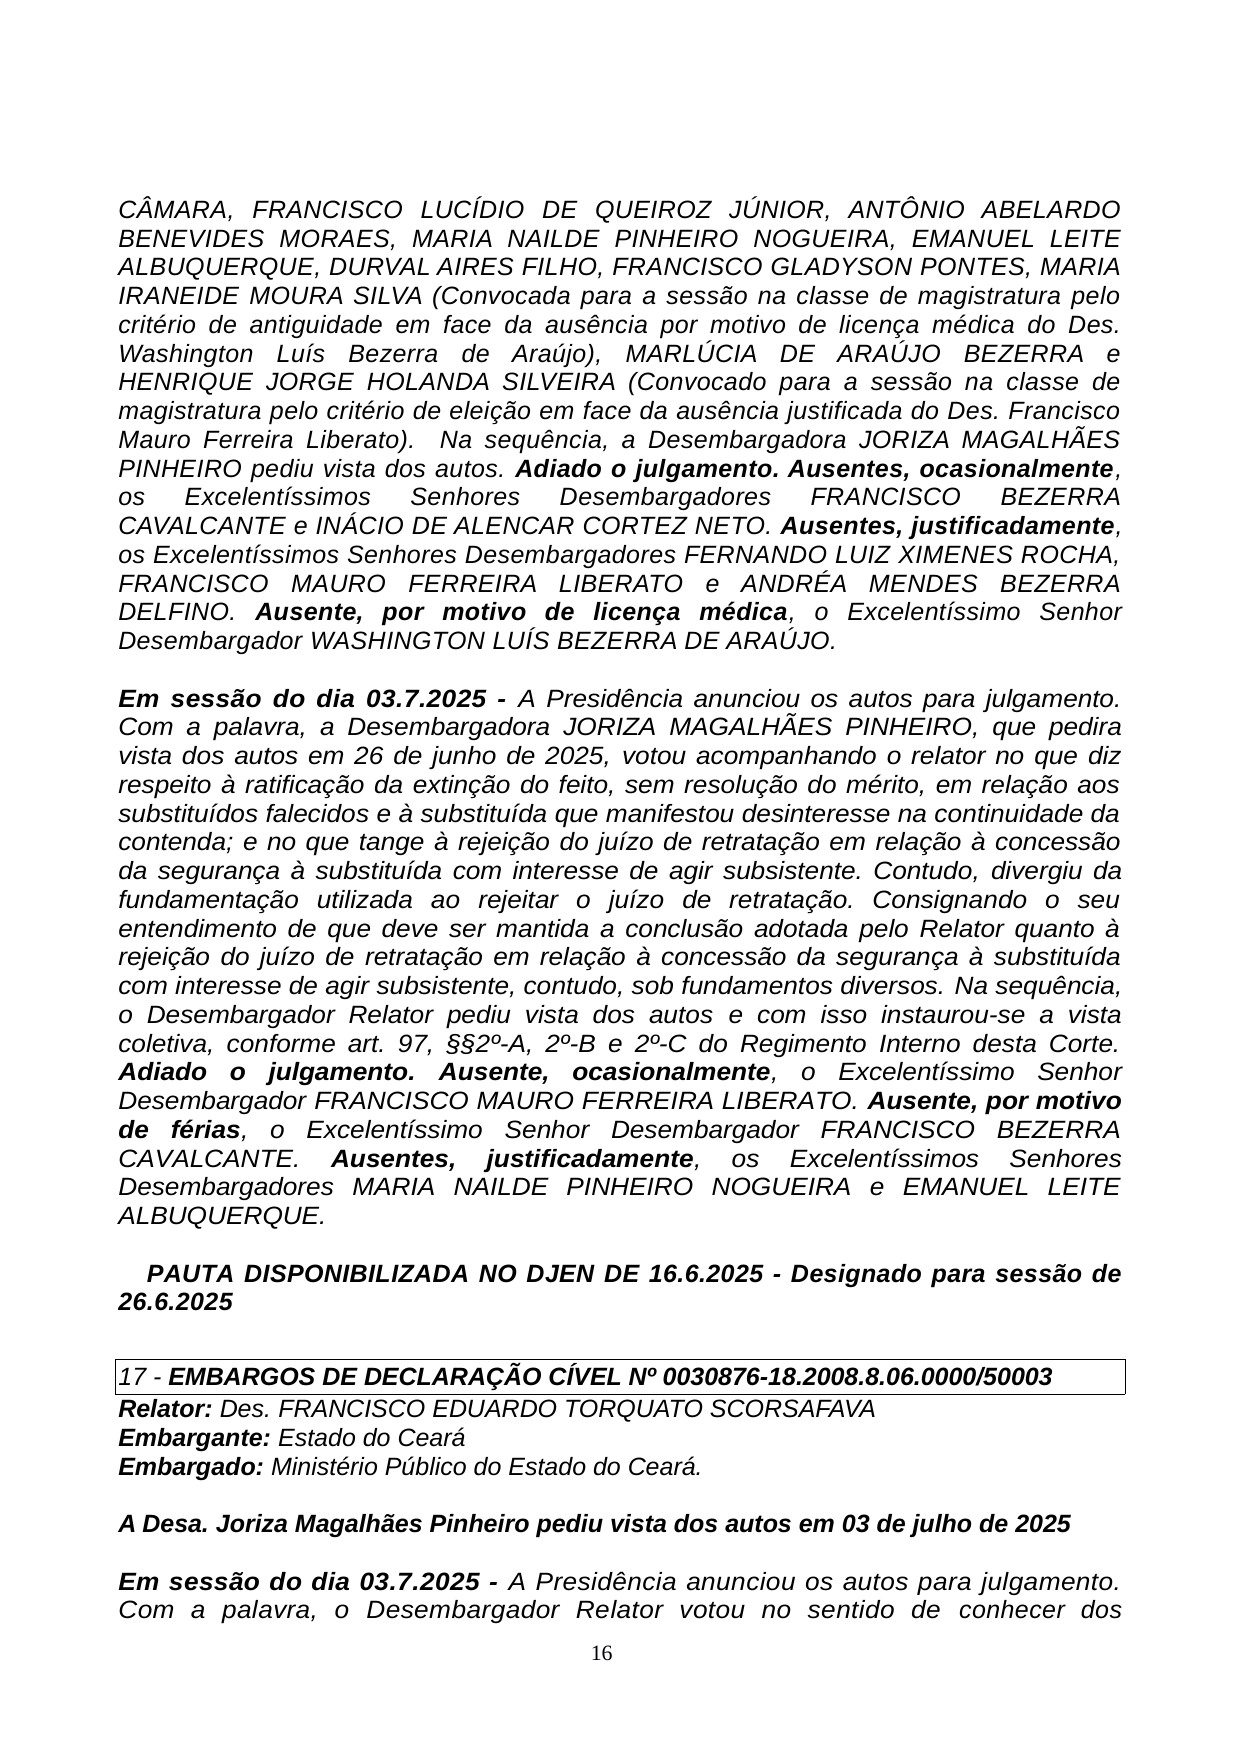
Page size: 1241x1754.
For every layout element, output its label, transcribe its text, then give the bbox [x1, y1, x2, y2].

text Em sessão do dia 03.7.2025 - A Presidência anunciou os autos para julgamento. Com a palavra, o Desembargador Relator votou no sentido de conhecer dos [118, 1567, 1122, 1624]
text  PAUTA DISPONIBILIZADA NO DJEN DE 16.6.2025 - Designado para sessão de 26.6.2025 [118, 1259, 1123, 1316]
text Em sessão do dia 03.7.2025 - A Presidência anunciou os autos para julgamento. Com a palavra, a Desembargadora JORIZA MAGALHÃES PINHEIRO, que pedira vista dos autos em 26 de junho de 2025, votou acompanhando o relator no que diz respeito à ratificação da extinção do feito, sem resolução do mérito, em relação aos substituídos falecidos e à substituída que manifestou desinteresse na continuidade da contenda; e no que tange à rejeição do juízo de retratação em relação à concessão da segurança à substituída com interesse de agir subsistente. Contudo, divergiu da fundamentação utilizada ao rejeitar o juízo de retratação. Consignando o seu entendimento de que deve ser mantida a conclusão adotada pelo Relator quanto à rejeição do juízo de retratação em relação à concessão da segurança à substituída com interesse de agir subsistente, contudo, sob fundamentos diversos. Na sequência, o Desembargador Relator pediu vista dos autos e com isso instaurou-se a vista coletiva, conforme art. 97, §§2º-A, 2º-B e 2º-C do Regimento Interno desta Corte. Adiado o julgamento. Ausente, ocasionalmente, o Excelentíssimo Senhor Desembargador FRANCISCO MAURO FERREIRA LIBERATO. Ausente, por motivo de férias, o Excelentíssimo Senhor Desembargador FRANCISCO BEZERRA CAVALCANTE. Ausentes, justificadamente, os Excelentíssimos Senhores Desembargadores MARIA NAILDE PINHEIRO NOGUEIRA e EMANUEL LEITE ALBUQUERQUE. [118, 683, 1122, 1230]
text Relator: Des. FRANCISCO EDUARDO TORQUATO SCORSAFAVA [118, 1395, 1122, 1423]
text Embargante: Estado do Ceará [118, 1423, 1122, 1452]
text Embargado: Ministério Público do Estado do Ceará. [118, 1452, 1122, 1480]
text 17 - EMBARGOS DE DECLARAÇÃO CÍVEL Nº 0030876-18.2008.8.06.0000/50003 [116, 1360, 1125, 1394]
text CÂMARA, FRANCISCO LUCÍDIO DE QUEIROZ JÚNIOR, ANTÔNIO ABELARDO BENEVIDES MORAES, MARIA NAILDE PINHEIRO NOGUEIRA, EMANUEL LEITE ALBUQUERQUE, DURVAL AIRES FILHO, FRANCISCO GLADYSON PONTES, MARIA IRANEIDE MOURA SILVA (Convocada para a sessão na classe de magistratura pelo critério de antiguidade em face da ausência por motivo de licença médica do Des. Washington Luís Bezerra de Araújo), MARLÚCIA DE ARAÚJO BEZERRA e HENRIQUE JORGE HOLANDA SILVEIRA (Convocado para a sessão na classe de magistratura pelo critério de eleição em face da ausência justificada do Des. Francisco Mauro Ferreira Liberato). Na sequência, a Desembargadora JORIZA MAGALHÃES PINHEIRO pediu vista dos autos. Adiado o julgamento. Ausentes, ocasionalmente, os Excelentíssimos Senhores Desembargadores FRANCISCO BEZERRA CAVALCANTE e INÁCIO DE ALENCAR CORTEZ NETO. Ausentes, justificadamente, os Excelentíssimos Senhores Desembargadores FERNANDO LUIZ XIMENES ROCHA, FRANCISCO MAURO FERREIRA LIBERATO e ANDRÉA MENDES BEZERRA DELFINO. Ausente, por motivo de licença médica, o Excelentíssimo Senhor Desembargador WASHINGTON LUÍS BEZERRA DE ARAÚJO. [118, 195, 1122, 655]
text A Desa. Joriza Magalhães Pinheiro pediu vista dos autos em 03 de julho de 2025 [118, 1509, 1122, 1538]
